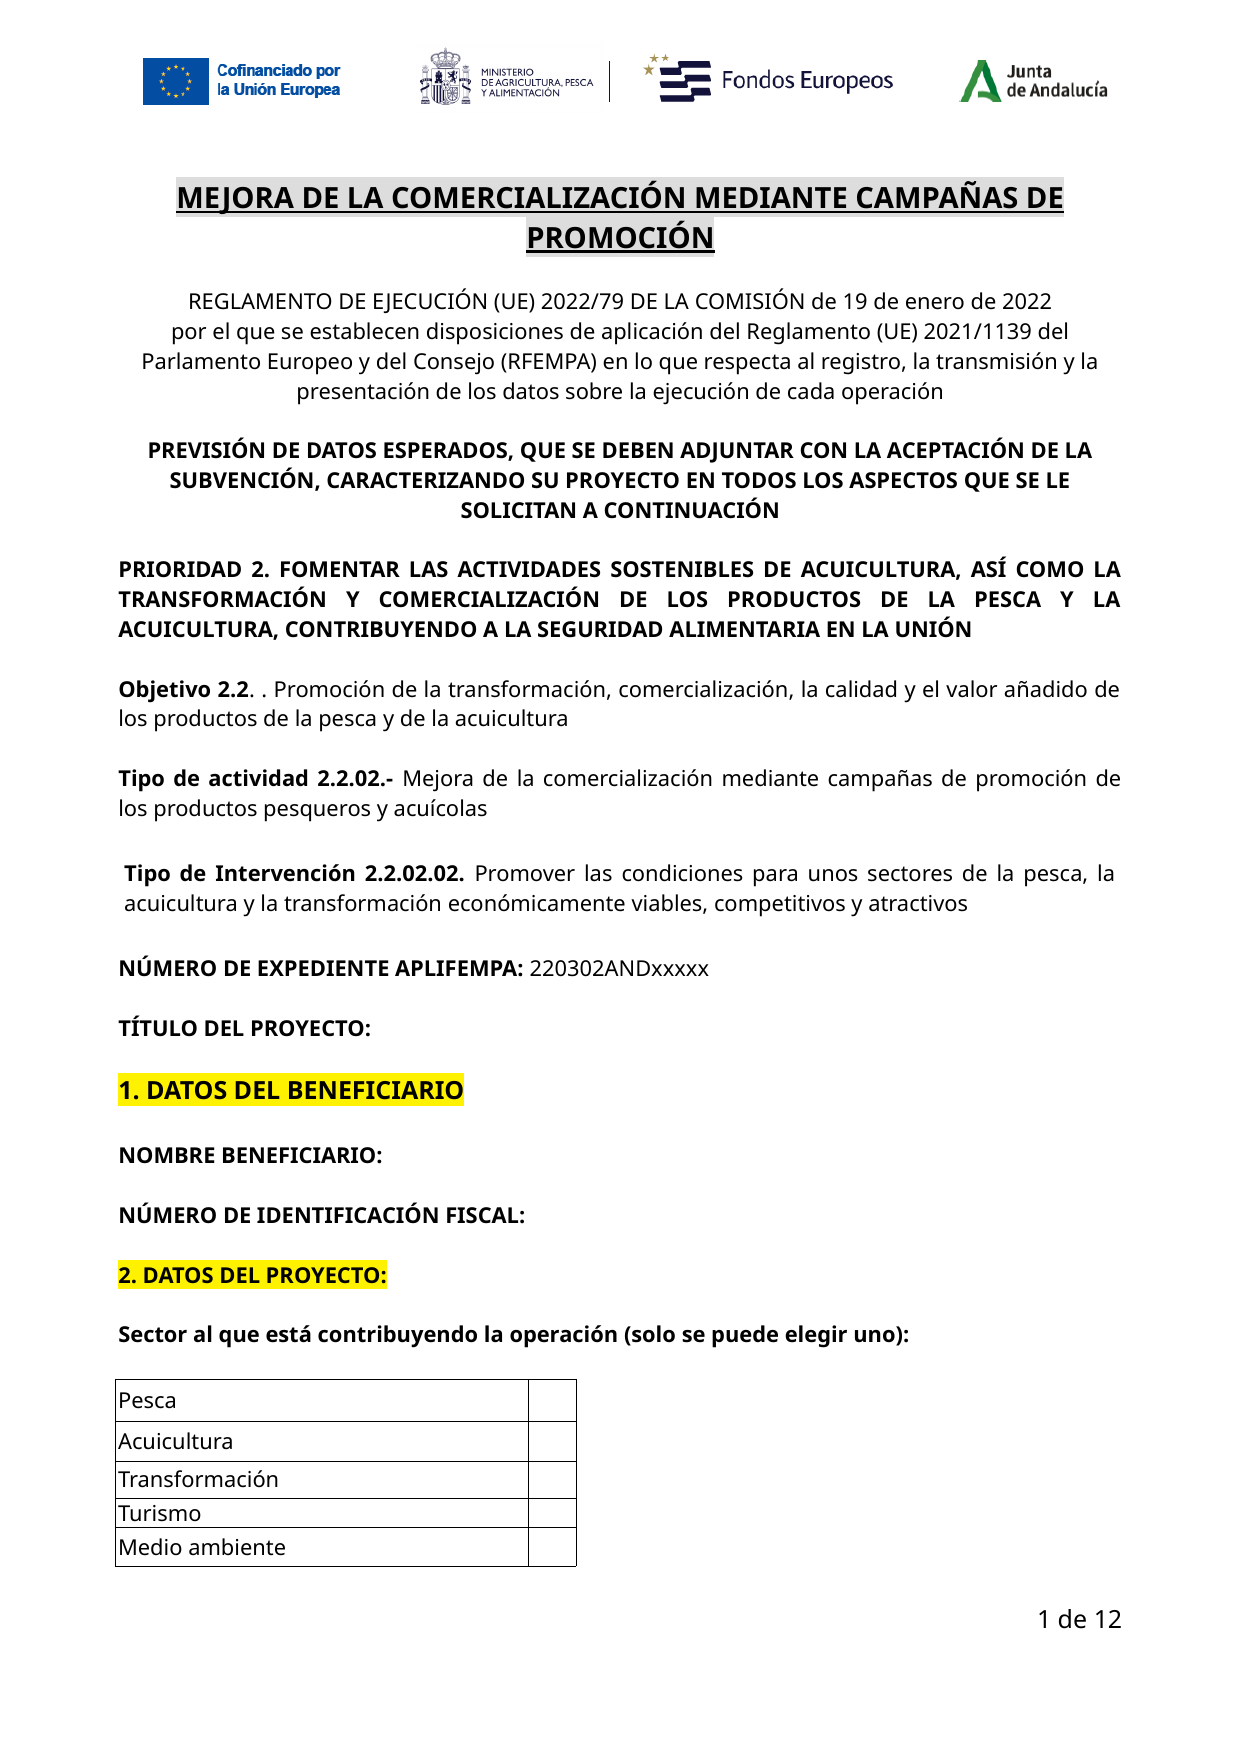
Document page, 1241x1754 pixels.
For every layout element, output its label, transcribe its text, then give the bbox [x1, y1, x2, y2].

text MEJORA DE LA COMERCIALIZACIÓN MEDIANTE CAMPAÑAS DE PROMOCIÓN [118, 177, 1122, 257]
picture [157, 53, 299, 141]
table_cell Turismo [116, 1499, 528, 1527]
text NÚMERO DE IDENTIFICACIÓN FISCAL: [118, 1200, 1122, 1230]
table_cell [529, 1528, 576, 1566]
text PREVISIÓN DE DATOS ESPERADOS, QUE SE DEBEN ADJUNTAR CON LA ACEPTACIÓN DE LA SUBVENCIÓN, CARACTERIZANDO SU PROYECTO EN TODOS LOS ASPECTOS QUE SE LE SOLICITAN A CONTINUACIÓN [118, 435, 1122, 525]
text TÍTULO DEL PROYECTO: [118, 1013, 1122, 1043]
text Sector al que está contribuyendo la operación (solo se puede elegir uno): [118, 1319, 1122, 1349]
table_header Pesca [116, 1380, 528, 1421]
table_cell Transformación [116, 1462, 528, 1497]
table_cell [529, 1462, 576, 1497]
table_header [529, 1380, 576, 1421]
table_cell [529, 1422, 576, 1461]
text Tipo de actividad 2.2.02.- Mejora de la comercialización mediante campañas de promoción de los productos pesqueros y acuícolas [118, 763, 1122, 823]
text 1. DATOS DEL BENEFICIARIO [118, 1072, 1122, 1106]
text REGLAMENTO DE EJECUCIÓN (UE) 2022/79 DE LA COMISIÓN de 19 de enero de 2022 [118, 286, 1122, 316]
table_header Tipo de Intervención 2.2.02.02. Promover las condiciones para unos sectores de la pesca, la acuicultura y la transformación económicamente viables, competitivos y atractivos [118, 853, 1122, 923]
text PRIORIDAD 2. FOMENTAR LAS ACTIVIDADES SOSTENIBLES DE ACUICULTURA, ASÍ COMO LA TRANSFORMACIÓN Y COMERCIALIZACIÓN DE LOS PRODUCTOS DE LA PESCA Y LA ACUICULTURA, CONTRIBUYENDO A LA SEGURIDAD ALIMENTARIA EN LA UNIÓN [118, 554, 1122, 644]
text NOMBRE BENEFICIARIO: [118, 1141, 1122, 1170]
text Objetivo 2.2. . Promoción de la transformación, comercialización, la calidad y el valor añadido de los productos de la pesca y de la acuicultura [118, 674, 1122, 733]
text NÚMERO DE EXPEDIENTE APLIFEMPA: 220302ANDxxxxx [118, 953, 1122, 983]
table_cell Acuicultura [116, 1422, 528, 1461]
picture [1029, 36, 1127, 129]
picture [416, 41, 914, 115]
table_cell Medio ambiente [116, 1528, 528, 1566]
table_cell [529, 1499, 576, 1527]
text por el que se establecen disposiciones de aplicación del Reglamento (UE) 2021/1139 del Parlamento Europeo y del Consejo (RFEMPA) en lo que respecta al registro, la transmisión y la presentación de los datos sobre la ejecución de cada operación [118, 316, 1122, 406]
text 2. DATOS DEL PROYECTO: [118, 1260, 1122, 1289]
